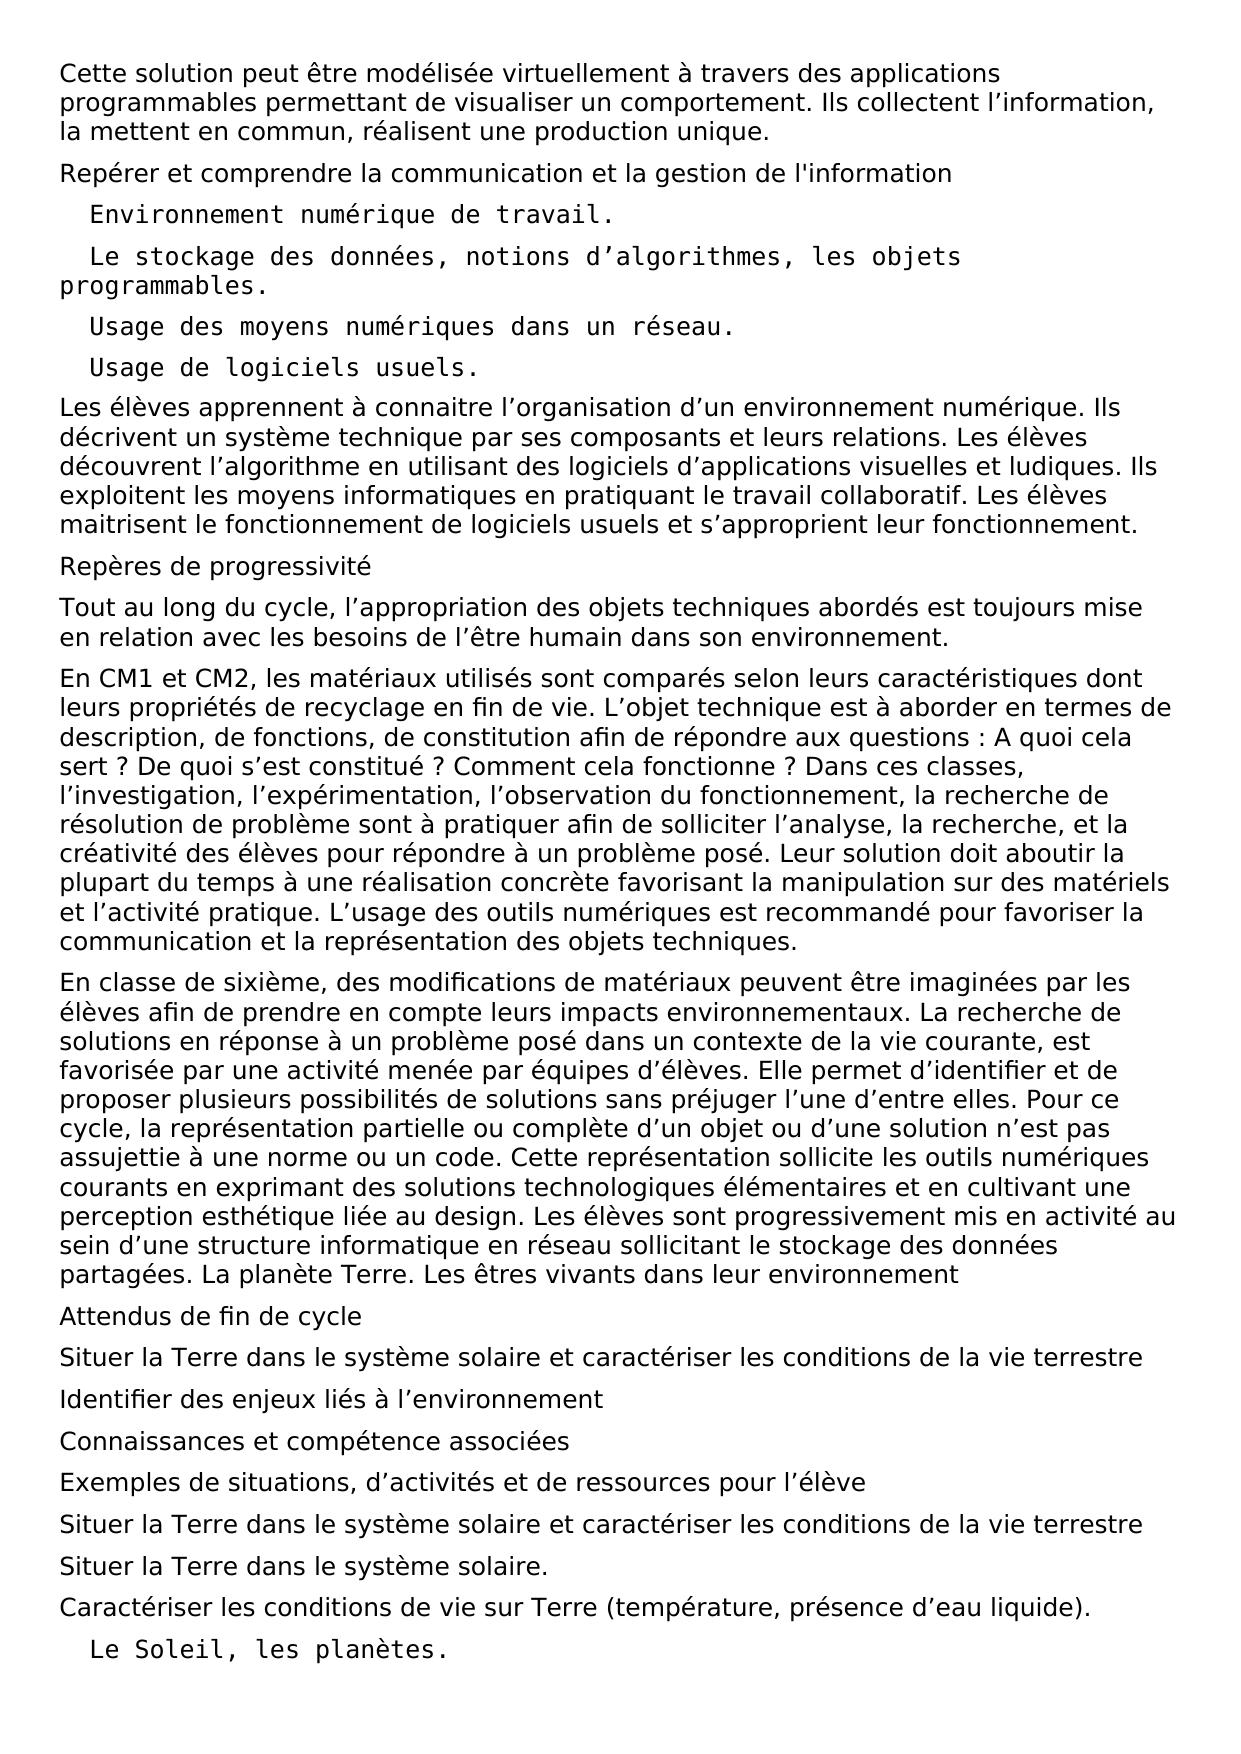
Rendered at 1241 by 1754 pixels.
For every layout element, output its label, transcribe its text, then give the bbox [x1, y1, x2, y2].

text En CM1 et CM2, les matériaux utilisés sont comparés selon leurs caractéristiques dont leurs propriétés de recyclage en fin de vie. L’objet technique est à aborder en termes de description, de fonctions, de constitution afin de répondre aux questions : A quoi cela sert ? De quoi s’est constitué ? Comment cela fonctionne ? Dans ces classes, l’investigation, l’expérimentation, l’observation du fonctionnement, la recherche de résolution de problème sont à pratiquer afin de solliciter l’analyse, la recherche, et la créativité des élèves pour répondre à un problème posé. Leur solution doit aboutir la plupart du temps à une réalisation concrète favorisant la manipulation sur des matériels et l’activité pratique. L’usage des outils numériques est recommandé pour favoriser la communication et la représentation des objets techniques. [59, 664, 1181, 956]
text Usage des moyens numériques dans un réseau. [59, 312, 1181, 341]
text Caractériser les conditions de vie sur Terre (température, présence d’eau liquide). [59, 1594, 1181, 1623]
text Repérer et comprendre la communication et la gestion de l'information [59, 159, 1181, 188]
text Le stockage des données, notions d’algorithmes, les objets programmables. [59, 242, 1181, 300]
text Les élèves apprennent à connaitre l’organisation d’un environnement numérique. Ils décrivent un système technique par ses composants et leurs relations. Les élèves découvrent l’algorithme en utilisant des logiciels d’applications visuelles et ludiques. Ils exploitent les moyens informatiques en pratiquant le travail collaboratif. Les élèves maitrisent le fonctionnement de logiciels usuels et s’approprient leur fonctionnement. [59, 394, 1181, 539]
text Cette solution peut être modélisée virtuellement à travers des applications programmables permettant de visualiser un comportement. Ils collectent l’information, la mettent en commun, réalisent une production unique. [59, 59, 1181, 147]
text Situer la Terre dans le système solaire et caractériser les conditions de la vie terrestre [59, 1344, 1181, 1373]
text Situer la Terre dans le système solaire. [59, 1552, 1181, 1581]
text Le Soleil, les planètes. [59, 1635, 1181, 1664]
text Attendus de fin de cycle [59, 1302, 1181, 1331]
text Exemples de situations, d’activités et de ressources pour l’élève [59, 1469, 1181, 1498]
text Environnement numérique de travail. [59, 201, 1181, 230]
text En classe de sixième, des modifications de matériaux peuvent être imaginées par les élèves afin de prendre en compte leurs impacts environnementaux. La recherche de solutions en réponse à un problème posé dans un contexte de la vie courante, est favorisée par une activité menée par équipes d’élèves. Elle permet d’identifier et de proposer plusieurs possibilités de solutions sans préjuger l’une d’entre elles. Pour ce cycle, la représentation partielle ou complète d’un objet ou d’une solution n’est pas assujettie à une norme ou un code. Cette représentation sollicite les outils numériques courants en exprimant des solutions technologiques élémentaires et en cultivant une perception esthétique liée au design. Les élèves sont progressivement mis en activité au sein d’une structure informatique en réseau sollicitant le stockage des données partagées. La planète Terre. Les êtres vivants dans leur environnement [59, 969, 1181, 1289]
text Repères de progressivité [59, 552, 1181, 581]
text Situer la Terre dans le système solaire et caractériser les conditions de la vie terrestre [59, 1510, 1181, 1539]
text Usage de logiciels usuels. [59, 353, 1181, 382]
text Connaissances et compétence associées [59, 1427, 1181, 1456]
text Identifier des enjeux liés à l’environnement [59, 1385, 1181, 1414]
text Tout au long du cycle, l’appropriation des objets techniques abordés est toujours mise en relation avec les besoins de l’être humain dans son environnement. [59, 594, 1181, 652]
